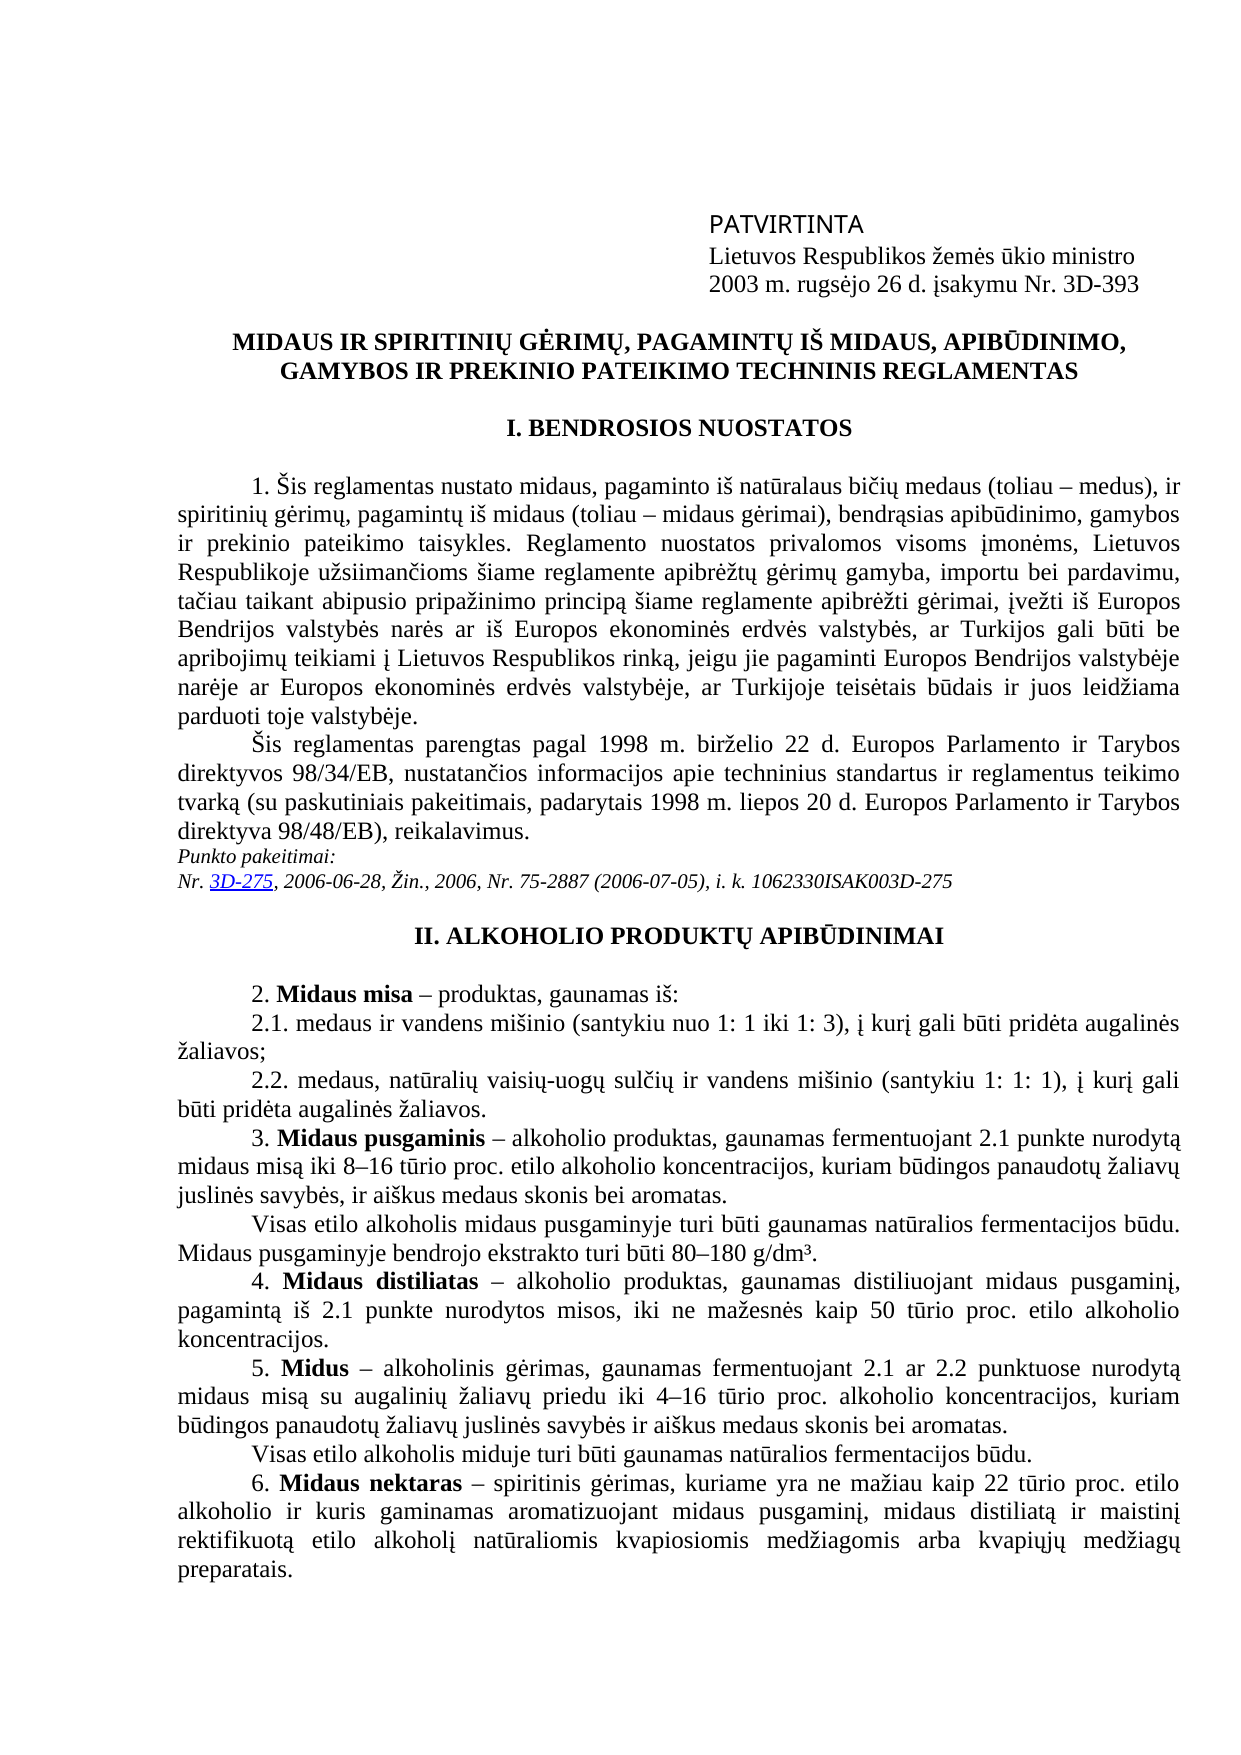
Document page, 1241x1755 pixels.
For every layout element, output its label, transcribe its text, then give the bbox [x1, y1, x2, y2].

text 1. Šis reglamentas nustato midaus, pagaminto iš natūralaus bičių medaus (toliau – medus), ir spiritinių gėrimų, pagamintų iš midaus (toliau – midaus gėrimai), bendrąsias apibūdinimo, gamybos ir prekinio pateikimo taisykles. Reglamento nuostatos privalomos visoms įmonėms, Lietuvos Respublikoje užsiimančioms šiame reglamente apibrėžtų gėrimų gamyba, importu bei pardavimu, tačiau taikant abipusio pripažinimo principą šiame reglamente apibrėžti gėrimai, įvežti iš Europos Bendrijos valstybės narės ar iš Europos ekonominės erdvės valstybės, ar Turkijos gali būti be apribojimų teikiami į Lietuvos Respublikos rinką, jeigu jie pagaminti Europos Bendrijos valstybėje narėje ar Europos ekonominės erdvės valstybėje, ar Turkijoje teisėtais būdais ir juos leidžiama parduoti toje valstybėje. [177, 471, 1181, 729]
text 2003 m. rugsėjo 26 d. įsakymu Nr. 3D-393 [177, 269, 1181, 298]
text II. ALKOHOLIO PRODUKTŲ APIBŪDINIMAI [177, 921, 1181, 950]
text 3. Midaus pusgaminis – alkoholio produktas, gaunamas fermentuojant 2.1 punkte nurodytą midaus misą iki 8–16 tūrio proc. etilo alkoholio koncentracijos, kuriam būdingos panaudotų žaliavų juslinės savybės, ir aiškus medaus skonis bei aromatas. [177, 1123, 1181, 1209]
text Lietuvos Respublikos žemės ūkio ministro [177, 241, 1181, 269]
text 6. Midaus nektaras – spiritinis gėrimas, kuriame yra ne mažiau kaip 22 tūrio proc. etilo alkoholio ir kuris gaminamas aromatizuojant midaus pusgaminį, midaus distiliatą ir maistinį rektifikuotą etilo alkoholį natūraliomis kvapiosiomis medžiagomis arba kvapiųjų medžiagų preparatais. [177, 1468, 1181, 1583]
text 2. Midaus misa – produktas, gaunamas iš: [177, 979, 1181, 1008]
text Šis reglamentas parengtas pagal 1998 m. birželio 22 d. Europos Parlamento ir Tarybos direktyvos 98/34/EB, nustatančios informacijos apie techninius standartus ir reglamentus teikimo tvarką (su paskutiniais pakeitimais, padarytais 1998 m. liepos 20 d. Europos Parlamento ir Tarybos direktyva 98/48/EB), reikalavimus. [177, 729, 1181, 844]
text 2.1. medaus ir vandens mišinio (santykiu nuo 1: 1 iki 1: 3), į kurį gali būti pridėta augalinės žaliavos; [177, 1008, 1181, 1065]
text I. BENDROSIOS NUOSTATOS [177, 413, 1181, 442]
text PATVIRTINTA [177, 207, 1181, 241]
text Visas etilo alkoholis midaus pusgaminyje turi būti gaunamas natūralios fermentacijos būdu. Midaus pusgaminyje bendrojo ekstrakto turi būti 80–180 g/dm³. [177, 1209, 1181, 1266]
text 5. Midus – alkoholinis gėrimas, gaunamas fermentuojant 2.1 ar 2.2 punktuose nurodytą midaus misą su augalinių žaliavų priedu iki 4–16 tūrio proc. alkoholio koncentracijos, kuriam būdingos panaudotų žaliavų juslinės savybės ir aiškus medaus skonis bei aromatas. [177, 1353, 1181, 1439]
text Visas etilo alkoholis miduje turi būti gaunamas natūralios fermentacijos būdu. [177, 1439, 1181, 1468]
text MIDAUS IR SPIRITINIŲ GĖRIMŲ, PAGAMINTŲ IŠ MIDAUS, APIBŪDINIMO, GAMYBOS IR PREKINIO PATEIKIMO TECHNINIS REGLAMENTAS [177, 327, 1181, 384]
text Nr. 3D-275, 2006-06-28, Žin., 2006, Nr. 75-2887 (2006-07-05), i. k. 1062330ISAK003D-275 [177, 868, 1181, 893]
text 4. Midaus distiliatas – alkoholio produktas, gaunamas distiliuojant midaus pusgaminį, pagamintą iš 2.1 punkte nurodytos misos, iki ne mažesnės kaip 50 tūrio proc. etilo alkoholio koncentracijos. [177, 1266, 1181, 1353]
text Punkto pakeitimai: [177, 844, 1181, 868]
text 2.2. medaus, natūralių vaisių-uogų sulčių ir vandens mišinio (santykiu 1: 1: 1), į kurį gali būti pridėta augalinės žaliavos. [177, 1065, 1181, 1123]
